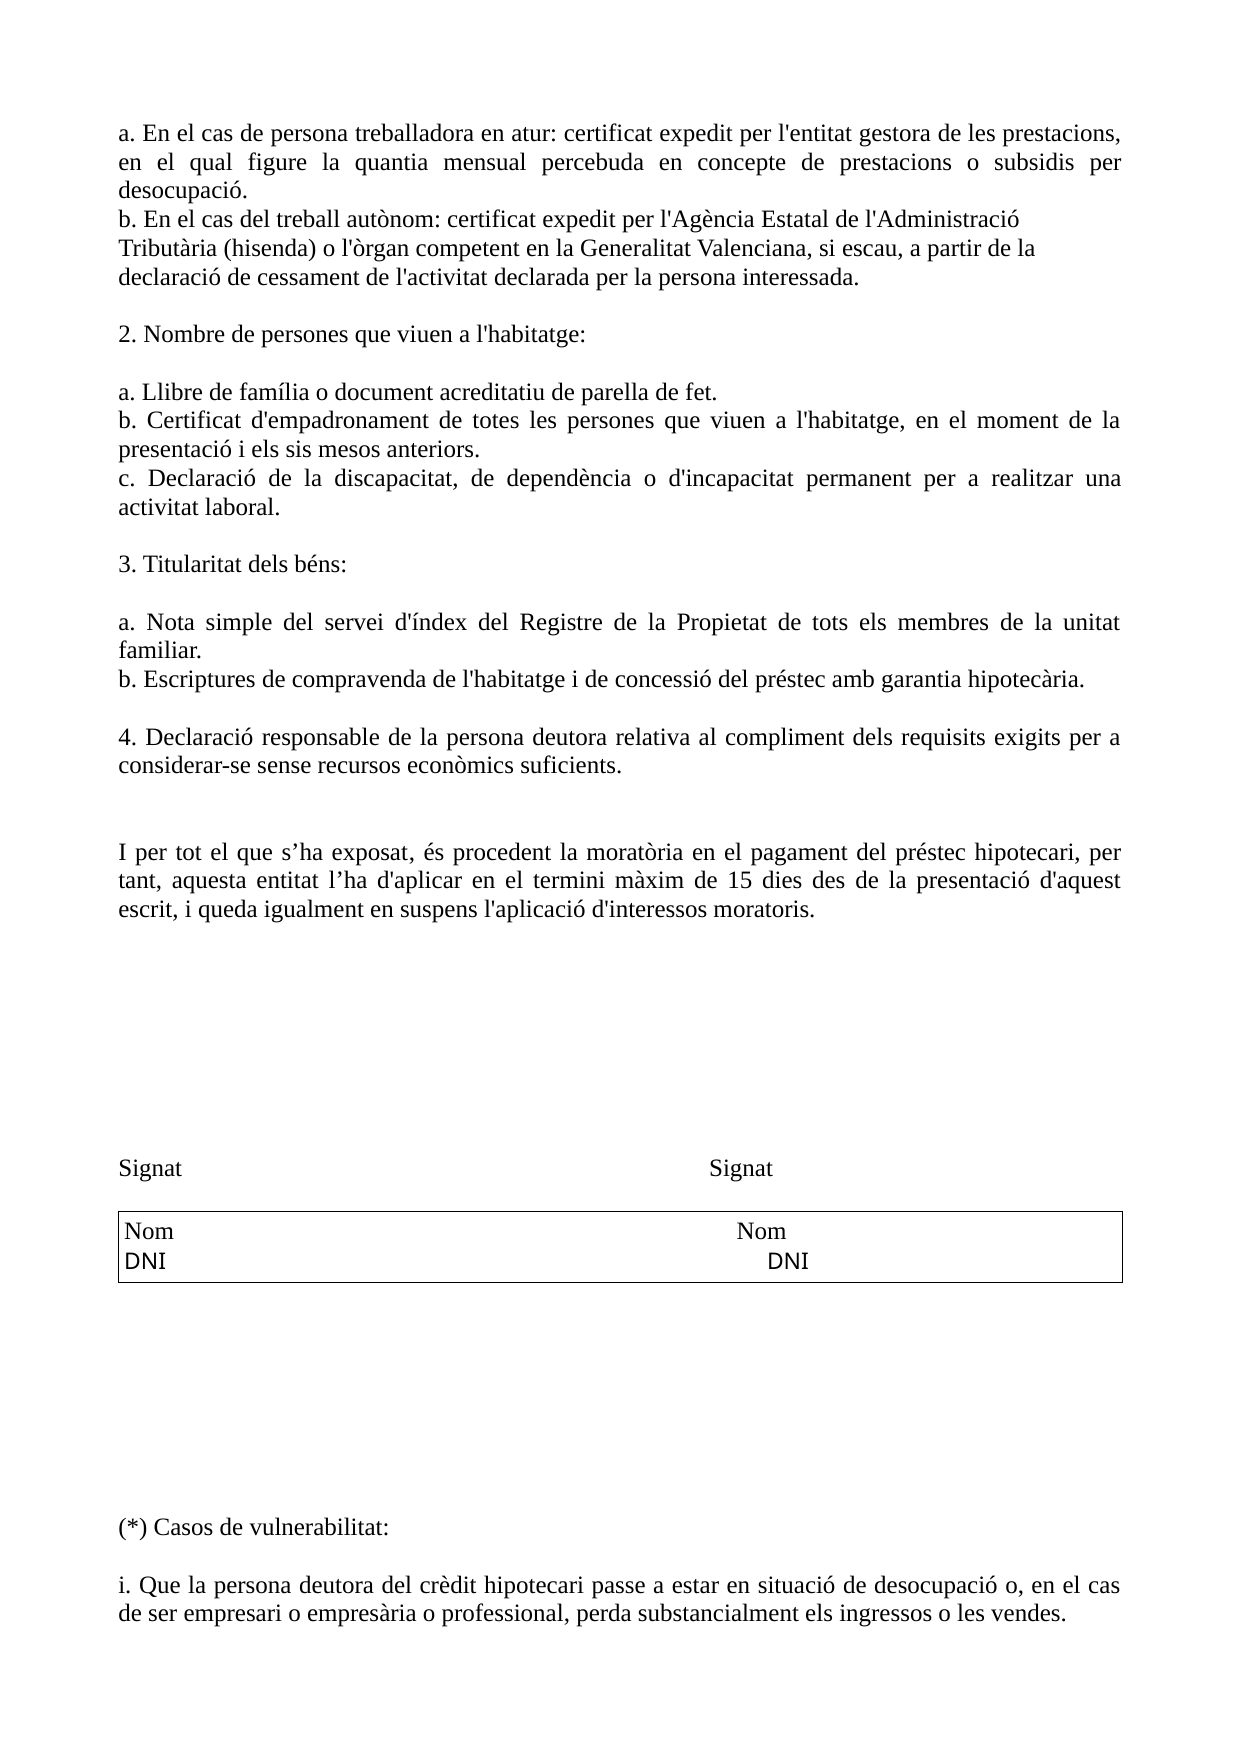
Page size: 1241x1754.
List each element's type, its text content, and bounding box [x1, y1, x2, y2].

text (*) Casos de vulnerabilitat: [118, 1512, 1122, 1541]
text b. Certificat d'empadronament de totes les persones que viuen a l'habitatge, en el moment de la presentació i els sis mesos anteriors. [118, 406, 1122, 463]
text a. Llibre de família o document acreditatiu de parella de fet. [118, 377, 1122, 406]
text a. En el cas de persona treballadora en atur: certificat expedit per l'entitat gestora de les prestacions, en el qual figure la quantia mensual percebuda en concepte de prestacions o subsidis per desocupació. [118, 118, 1122, 204]
text c. Declaració de la discapacitat, de dependència o d'incapacitat permanent per a realitzar una activitat laboral. [118, 463, 1122, 521]
text 2. Nombre de persones que viuen a l'habitatge: [118, 319, 1122, 348]
table_header Nom Nom DNI DNI [119, 1212, 1122, 1282]
text 4. Declaració responsable de la persona deutora relativa al compliment dels requisits exigits per a considerar-se sense recursos econòmics suficients. [118, 722, 1122, 779]
text I per tot el que s’ha exposat, és procedent la moratòria en el pagament del préstec hipotecari, per tant, aquesta entitat l’ha d'aplicar en el termini màxim de 15 dies des de la presentació d'aquest escrit, i queda igualment en suspens l'aplicació d'interessos moratoris. [118, 837, 1122, 923]
text Signat Signat [118, 1153, 1122, 1182]
text a. Nota simple del servei d'índex del Registre de la Propietat de tots els membres de la unitat familiar. [118, 607, 1122, 664]
text i. Que la persona deutora del crèdit hipotecari passe a estar en situació de desocupació o, en el cas de ser empresari o empresària o professional, perda substancialment els ingressos o les vendes. [118, 1570, 1122, 1627]
text b. Escriptures de compravenda de l'habitatge i de concessió del préstec amb garantia hipotecària. [118, 664, 1122, 693]
text 3. Titularitat dels béns: [118, 549, 1122, 578]
text b. En el cas del treball autònom: certificat expedit per l'Agència Estatal de l'Administració Tributària (hisenda) o l'òrgan competent en la Generalitat Valenciana, si escau, a partir de la declaració de cessament de l'activitat declarada per la persona interessada. [118, 204, 1122, 291]
